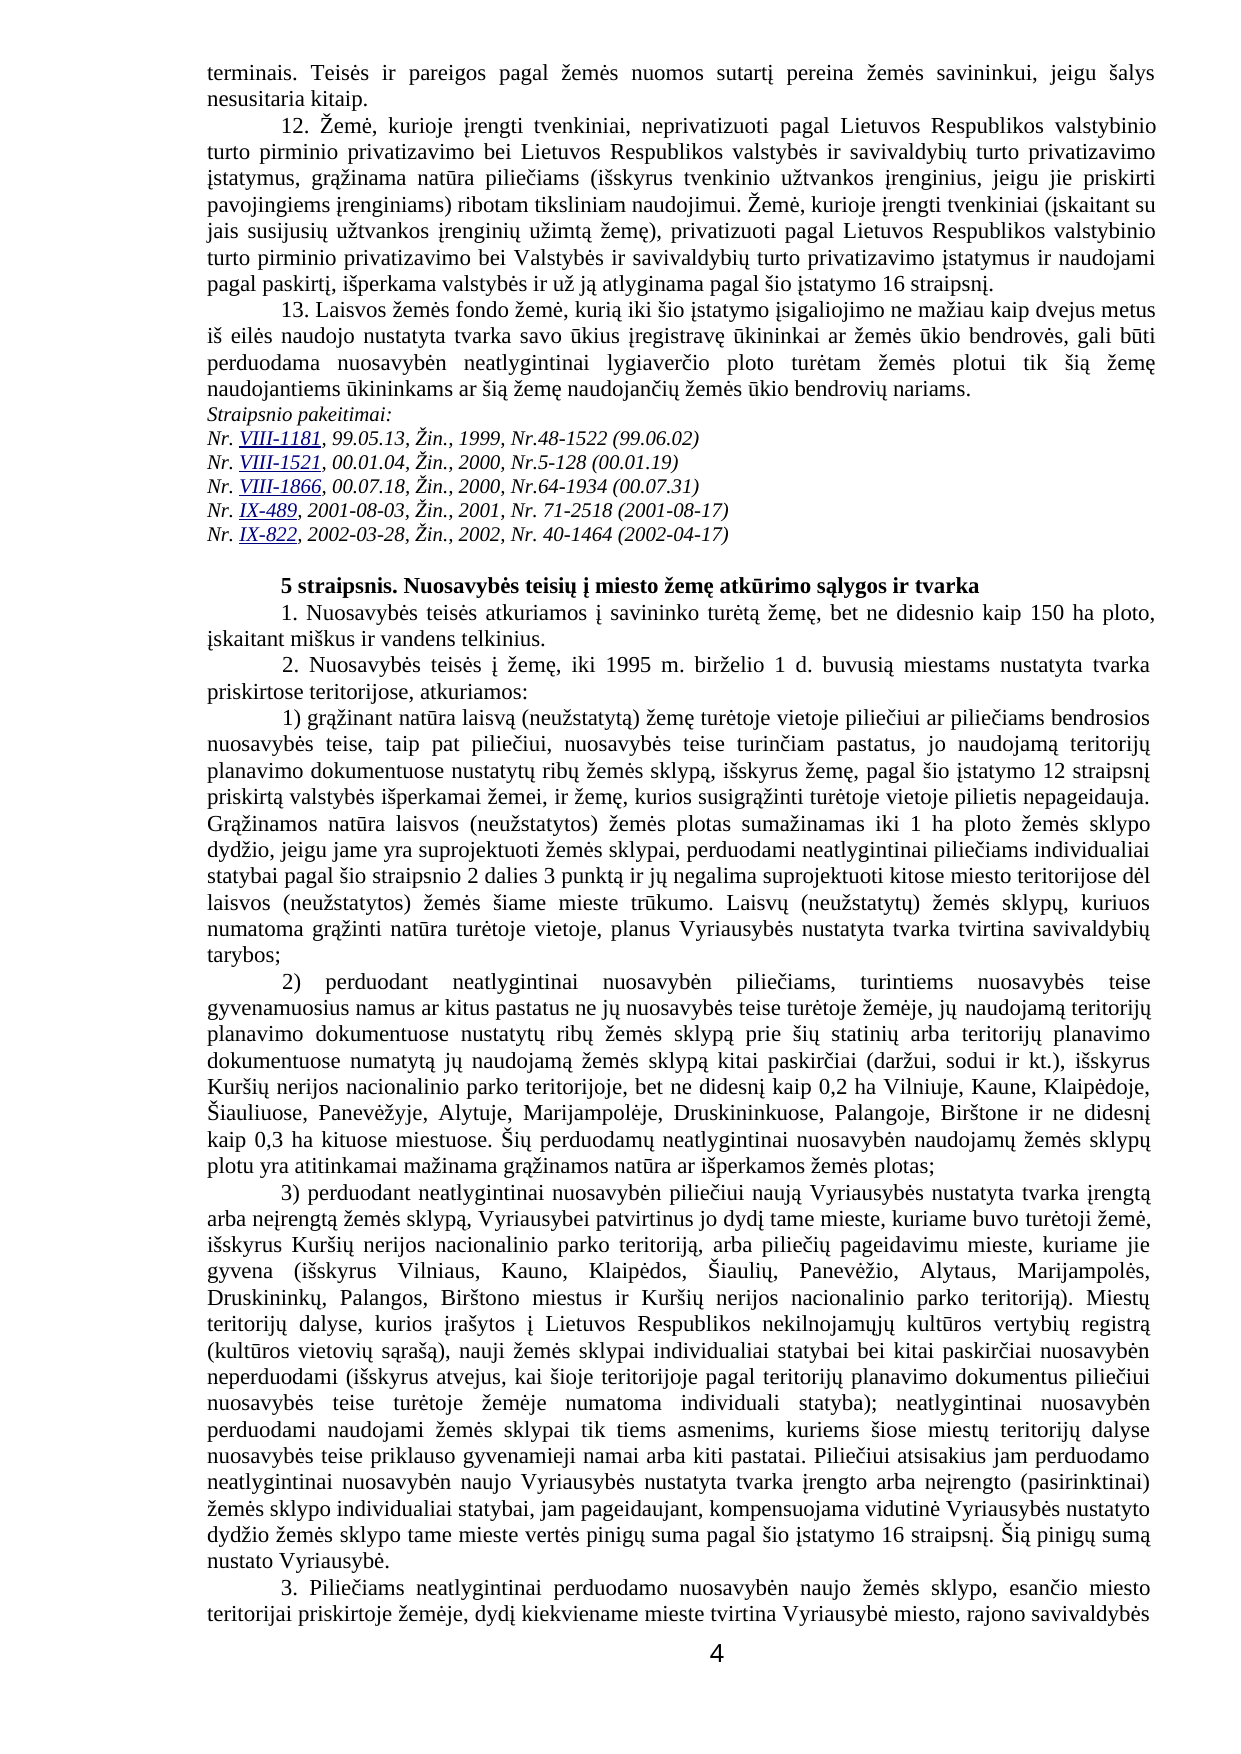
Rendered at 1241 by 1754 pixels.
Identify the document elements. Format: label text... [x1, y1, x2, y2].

text 1) grąžinant natūra laisvą (neužstatytą) žemę turėtoje vietoje piliečiui ar piliečiams bendrosios nuosavybės teise, taip pat piliečiui, nuosavybės teise turinčiam pastatus, jo naudojamą teritorijų planavimo dokumentuose nustatytų ribų žemės sklypą, išskyrus žemę, pagal šio įstatymo 12 straipsnį priskirtą valstybės išperkamai žemei, ir žemę, kurios susigrąžinti turėtoje vietoje pilietis nepageidauja. Grąžinamos natūra laisvos (neužstatytos) žemės plotas sumažinamas iki 1 ha ploto žemės sklypo dydžio, jeigu jame yra suprojektuoti žemės sklypai, perduodami neatlygintinai piliečiams individualiai statybai pagal šio straipsnio 2 dalies 3 punktą ir jų negalima suprojektuoti kitose miesto teritorijose dėl laisvos (neužstatytos) žemės šiame mieste trūkumo. Laisvų (neužstatytų) žemės sklypų, kuriuos numatoma grąžinti natūra turėtoje vietoje, planus Vyriausybės nustatyta tvarka tvirtina savivaldybių tarybos; [207, 704, 1152, 968]
text 2. Nuosavybės teisės į žemę, iki 1995 m. birželio 1 d. buvusią miestams nustatyta tvarka priskirtose teritorijose, atkuriamos: [207, 651, 1152, 704]
text 12. Žemė, kurioje įrengti tvenkiniai, neprivatizuoti pagal Lietuvos Respublikos valstybinio turto pirminio privatizavimo bei Lietuvos Respublikos valstybės ir savivaldybių turto privatizavimo įstatymus, grąžinama natūra piliečiams (išskyrus tvenkinio užtvankos įrenginius, jeigu jie priskirti pavojingiems įrenginiams) ribotam tiksliniam naudojimui. Žemė, kurioje įrengti tvenkiniai (įskaitant su jais susijusių užtvankos įrenginių užimtą žemę), privatizuoti pagal Lietuvos Respublikos valstybinio turto pirminio privatizavimo bei Valstybės ir savivaldybių turto privatizavimo įstatymus ir naudojami pagal paskirtį, išperkama valstybės ir už ją atlyginama pagal šio įstatymo 16 straipsnį. [207, 112, 1157, 296]
text 1. Nuosavybės teisės atkuriamos į savininko turėtą žemę, bet ne didesnio kaip 150 ha ploto, įskaitant miškus ir vandens telkinius. [207, 599, 1157, 651]
text 2) perduodant neatlygintinai nuosavybėn piliečiams, turintiems nuosavybės teise gyvenamuosius namus ar kitus pastatus ne jų nuosavybės teise turėtoje žemėje, jų naudojamą teritorijų planavimo dokumentuose nustatytų ribų žemės sklypą prie šių statinių arba teritorijų planavimo dokumentuose numatytą jų naudojamą žemės sklypą kitai paskirčiai (daržui, sodui ir kt.), išskyrus Kuršių nerijos nacionalinio parko teritorijoje, bet ne didesnį kaip 0,2 ha Vilniuje, Kaune, Klaipėdoje, Šiauliuose, Panevėžyje, Alytuje, Marijampolėje, Druskininkuose, Palangoje, Birštone ir ne didesnį kaip 0,3 ha kituose miestuose. Šių perduodamų neatlygintinai nuosavybėn naudojamų žemės sklypų plotu yra atitinkamai mažinama grąžinamos natūra ar išperkamos žemės plotas; [207, 968, 1152, 1178]
text Nr. IX-822, 2002-03-28, Žin., 2002, Nr. 40-1464 (2002-04-17) [207, 522, 1152, 546]
text 3) perduodant neatlygintinai nuosavybėn piliečiui naują Vyriausybės nustatyta tvarka įrengtą arba neįrengtą žemės sklypą, Vyriausybei patvirtinus jo dydį tame mieste, kuriame buvo turėtoji žemė, išskyrus Kuršių nerijos nacionalinio parko teritoriją, arba piliečių pageidavimu mieste, kuriame jie gyvena (išskyrus Vilniaus, Kauno, Klaipėdos, Šiaulių, Panevėžio, Alytaus, Marijampolės, Druskininkų, Palangos, Birštono miestus ir Kuršių nerijos nacionalinio parko teritoriją). Miestų teritorijų dalyse, kurios įrašytos į Lietuvos Respublikos nekilnojamųjų kultūros vertybių registrą (kultūros vietovių sąrašą), nauji žemės sklypai individualiai statybai bei kitai paskirčiai nuosavybėn neperduodami (išskyrus atvejus, kai šioje teritorijoje pagal teritorijų planavimo dokumentus piliečiui nuosavybės teise turėtoje žemėje numatoma individuali statyba); neatlygintinai nuosavybėn perduodami naudojami žemės sklypai tik tiems asmenims, kuriems šiose miestų teritorijų dalyse nuosavybės teise priklauso gyvenamieji namai arba kiti pastatai. Piliečiui atsisakius jam perduodamo neatlygintinai nuosavybėn naujo Vyriausybės nustatyta tvarka įrengto arba neįrengto (pasirinktinai) žemės sklypo individualiai statybai, jam pageidaujant, kompensuojama vidutinė Vyriausybės nustatyto dydžio žemės sklypo tame mieste vertės pinigų suma pagal šio įstatymo 16 straipsnį. Šią pinigų sumą nustato Vyriausybė. [207, 1178, 1152, 1574]
text 13. Laisvos žemės fondo žemė, kurią iki šio įstatymo įsigaliojimo ne mažiau kaip dvejus metus iš eilės naudojo nustatyta tvarka savo ūkius įregistravę ūkininkai ar žemės ūkio bendrovės, gali būti perduodama nuosavybėn neatlygintinai lygiaverčio ploto turėtam žemės plotui tik šią žemę naudojantiems ūkininkams ar šią žemę naudojančių žemės ūkio bendrovių nariams. [207, 296, 1157, 402]
text 3. Piliečiams neatlygintinai perduodamo nuosavybėn naujo žemės sklypo, esančio miesto teritorijai priskirtoje žemėje, dydį kiekviename mieste tvirtina Vyriausybė miesto, rajono savivaldybės [207, 1574, 1152, 1627]
text terminais. Teisės ir pareigos pagal žemės nuomos sutartį pereina žemės savininkui, jeigu šalys nesusitaria kitaip. [207, 59, 1157, 112]
text Straipsnio pakeitimai: [207, 402, 1157, 426]
text Nr. IX-489, 2001-08-03, Žin., 2001, Nr. 71-2518 (2001-08-17) [207, 498, 1152, 522]
text Nr. VIII-1521, 00.01.04, Žin., 2000, Nr.5-128 (00.01.19) [207, 450, 1152, 474]
text Nr. VIII-1866, 00.07.18, Žin., 2000, Nr.64-1934 (00.07.31) [207, 474, 1152, 498]
text Nr. VIII-1181, 99.05.13, Žin., 1999, Nr.48-1522 (99.06.02) [207, 426, 1152, 450]
text 5 straipsnis. Nuosavybės teisių į miesto žemę atkūrimo sąlygos ir tvarka [207, 572, 1157, 599]
